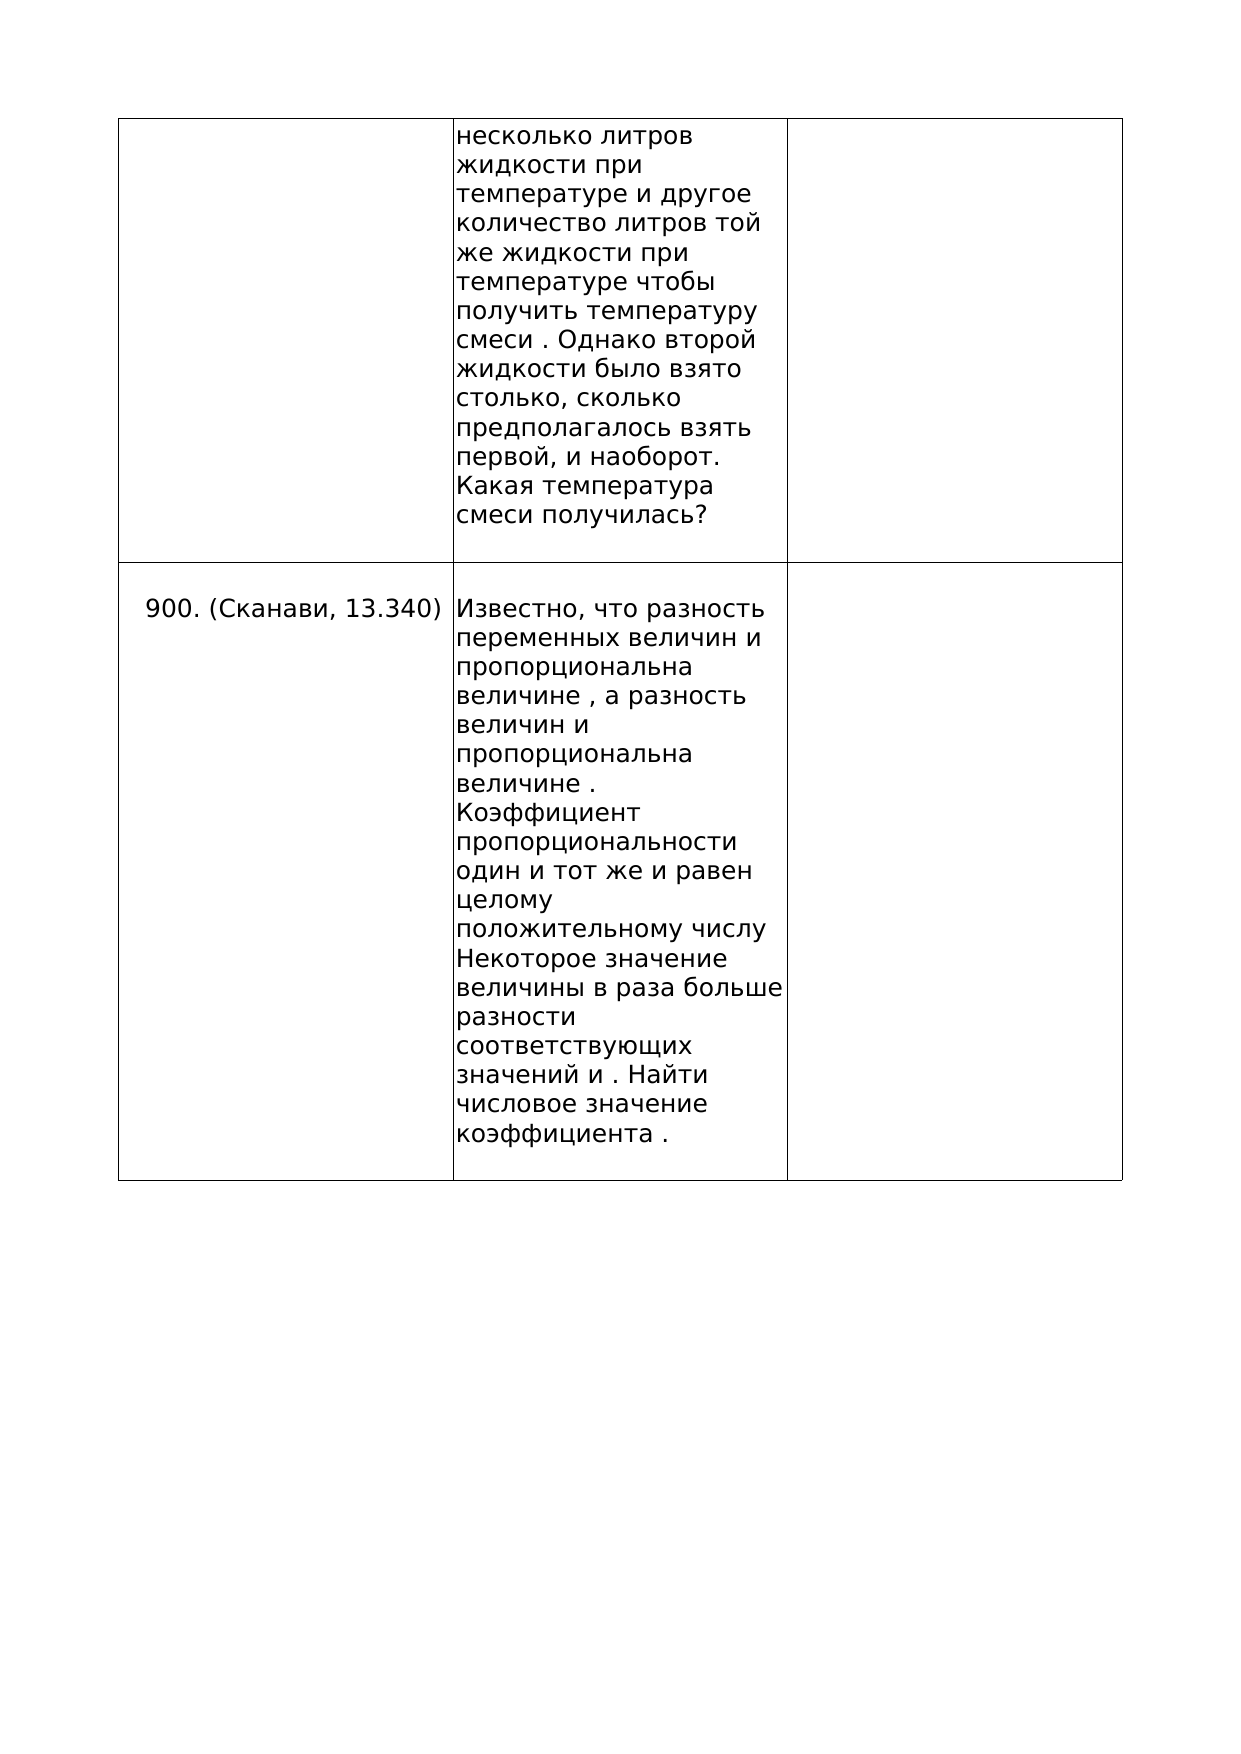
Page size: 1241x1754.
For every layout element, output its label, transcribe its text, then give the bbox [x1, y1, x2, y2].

table_cell 900. (Сканави, 13.340) [119, 563, 453, 1180]
table_cell [788, 563, 1122, 1180]
table_cell несколько литров жидкости при температуре и другое количество литров той же жидкости при температуре чтобы получить температуру смеси . Однако второй жидкости было взято столько, сколько предполагалось взять первой, и наоборот. Какая температура смеси получилась? [454, 119, 787, 562]
table_cell Известно, что разность переменных величин и пропорциональна величине , а разность величин и пропорциональна величине . Коэффициент пропорциональности один и тот же и равен целому положительному числу Некоторое значение величины в раза больше разности соответствующих значений и . Найти числовое значение коэффициента . [454, 563, 787, 1180]
table_cell [119, 119, 453, 562]
table_cell [788, 119, 1122, 562]
